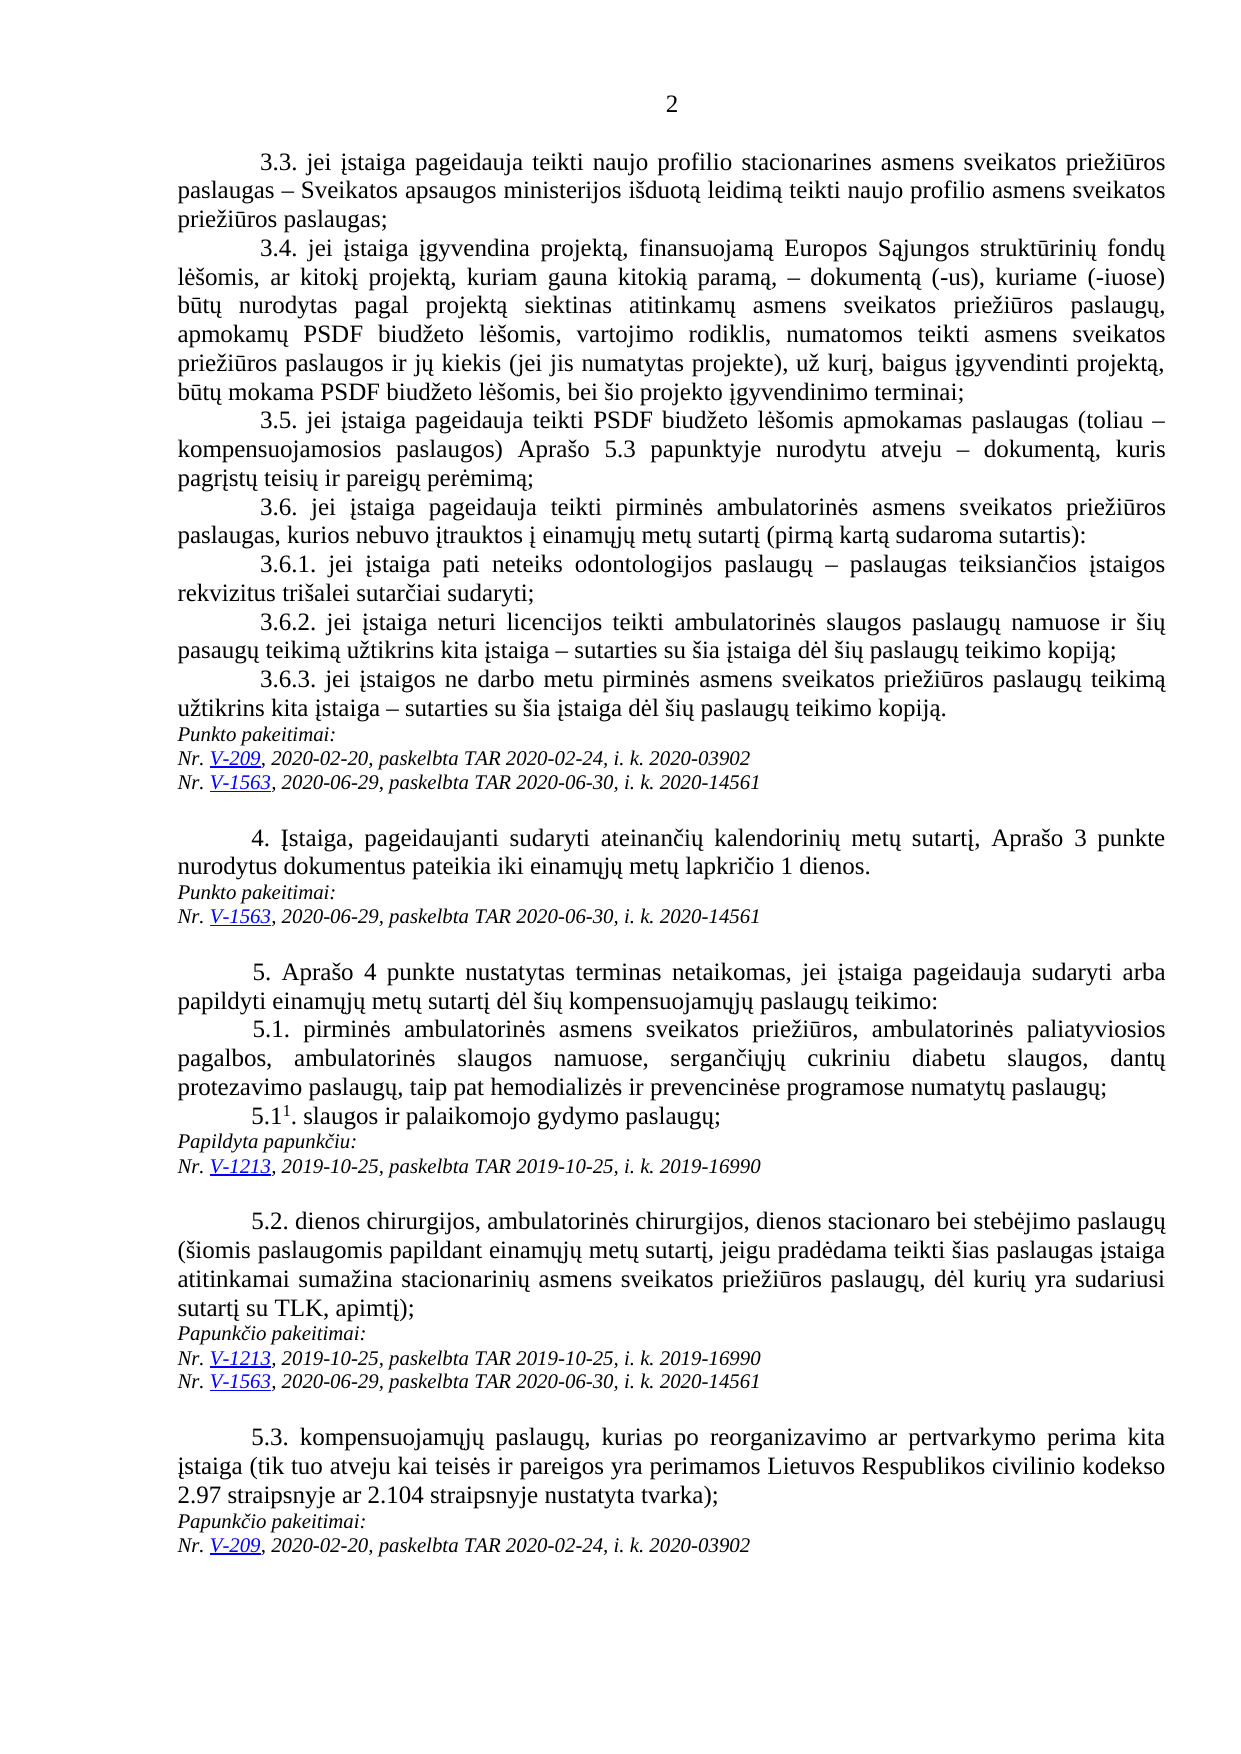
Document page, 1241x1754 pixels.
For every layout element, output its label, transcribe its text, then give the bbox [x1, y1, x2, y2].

text Nr. V-1213, 2019-10-25, paskelbta TAR 2019-10-25, i. k. 2019-16990 [177, 1153, 1166, 1178]
text 5.11. slaugos ir palaikomojo gydymo paslaugų; [177, 1101, 1166, 1129]
text 3.6.1. jei įstaiga pati neteiks odontologijos paslaugų – paslaugas teiksiančios įstaigos rekvizitus trišalei sutarčiai sudaryti; [177, 549, 1166, 607]
text 3.3. jei įstaiga pageidauja teikti naujo profilio stacionarines asmens sveikatos priežiūros paslaugas – Sveikatos apsaugos ministerijos išduotą leidimą teikti naujo profilio asmens sveikatos priežiūros paslaugas; [177, 147, 1166, 233]
text Nr. V-1563, 2020-06-29, paskelbta TAR 2020-06-30, i. k. 2020-14561 [177, 770, 1166, 794]
text Punkto pakeitimai: [177, 722, 1166, 746]
text 3.5. jei įstaiga pageidauja teikti PSDF biudžeto lėšomis apmokamas paslaugas (toliau – kompensuojamosios paslaugos) Aprašo 5.3 papunktyje nurodytu atveju – dokumentą, kuris pagrįstų teisių ir pareigų perėmimą; [177, 405, 1166, 492]
text Nr. V-209, 2020-02-20, paskelbta TAR 2020-02-24, i. k. 2020-03902 [177, 1533, 1166, 1557]
text 5.1. pirminės ambulatorinės asmens sveikatos priežiūros, ambulatorinės paliatyviosios pagalbos, ambulatorinės slaugos namuose, sergančiųjų cukriniu diabetu slaugos, dantų protezavimo paslaugų, taip pat hemodializės ir prevencinėse programose numatytų paslaugų; [177, 1014, 1166, 1101]
text 5.3. kompensuojamųjų paslaugų, kurias po reorganizavimo ar pertvarkymo perima kita įstaiga (tik tuo atveju kai teisės ir pareigos yra perimamos Lietuvos Respublikos civilinio kodekso 2.97 straipsnyje ar 2.104 straipsnyje nustatyta tvarka); [177, 1422, 1166, 1508]
text 3.6.3. jei įstaigos ne darbo metu pirminės asmens sveikatos priežiūros paslaugų teikimą užtikrins kita įstaiga – sutarties su šia įstaiga dėl šių paslaugų teikimo kopiją. [177, 664, 1166, 722]
text 3.4. jei įstaiga įgyvendina projektą, finansuojamą Europos Sąjungos struktūrinių fondų lėšomis, ar kitokį projektą, kuriam gauna kitokią paramą, – dokumentą (-us), kuriame (-iuose) būtų nurodytas pagal projektą siektinas atitinkamų asmens sveikatos priežiūros paslaugų, apmokamų PSDF biudžeto lėšomis, vartojimo rodiklis, numatomos teikti asmens sveikatos priežiūros paslaugos ir jų kiekis (jei jis numatytas projekte), už kurį, baigus įgyvendinti projektą, būtų mokama PSDF biudžeto lėšomis, bei šio projekto įgyvendinimo terminai; [177, 233, 1166, 405]
text Nr. V-209, 2020-02-20, paskelbta TAR 2020-02-24, i. k. 2020-03902 [177, 746, 1166, 770]
text 3.6.2. jei įstaiga neturi licencijos teikti ambulatorinės slaugos paslaugų namuose ir šių pasaugų teikimą užtikrins kita įstaiga – sutarties su šia įstaiga dėl šių paslaugų teikimo kopiją; [177, 607, 1166, 664]
text Papunkčio pakeitimai: [177, 1321, 1166, 1345]
text Nr. V-1563, 2020-06-29, paskelbta TAR 2020-06-30, i. k. 2020-14561 [177, 1369, 1166, 1393]
text Papunkčio pakeitimai: [177, 1508, 1166, 1533]
text Papildyta papunkčiu: [177, 1129, 1166, 1153]
text 5. Aprašo 4 punkte nustatytas terminas netaikomas, jei įstaiga pageidauja sudaryti arba papildyti einamųjų metų sutartį dėl šių kompensuojamųjų paslaugų teikimo: [177, 957, 1166, 1014]
text 5.2. dienos chirurgijos, ambulatorinės chirurgijos, dienos stacionaro bei stebėjimo paslaugų (šiomis paslaugomis papildant einamųjų metų sutartį, jeigu pradėdama teikti šias paslaugas įstaiga atitinkamai sumažina stacionarinių asmens sveikatos priežiūros paslaugų, dėl kurių yra sudariusi sutartį su TLK, apimtį); [177, 1206, 1166, 1321]
text 3.6. jei įstaiga pageidauja teikti pirminės ambulatorinės asmens sveikatos priežiūros paslaugas, kurios nebuvo įtrauktos į einamųjų metų sutartį (pirmą kartą sudaroma sutartis): [177, 492, 1166, 549]
text Nr. V-1563, 2020-06-29, paskelbta TAR 2020-06-30, i. k. 2020-14561 [177, 904, 1166, 928]
text Punkto pakeitimai: [177, 880, 1166, 904]
text 4. Įstaiga, pageidaujanti sudaryti ateinančių kalendorinių metų sutartį, Aprašo 3 punkte nurodytus dokumentus pateikia iki einamųjų metų lapkričio 1 dienos. [177, 823, 1166, 880]
text Nr. V-1213, 2019-10-25, paskelbta TAR 2019-10-25, i. k. 2019-16990 [177, 1345, 1166, 1369]
